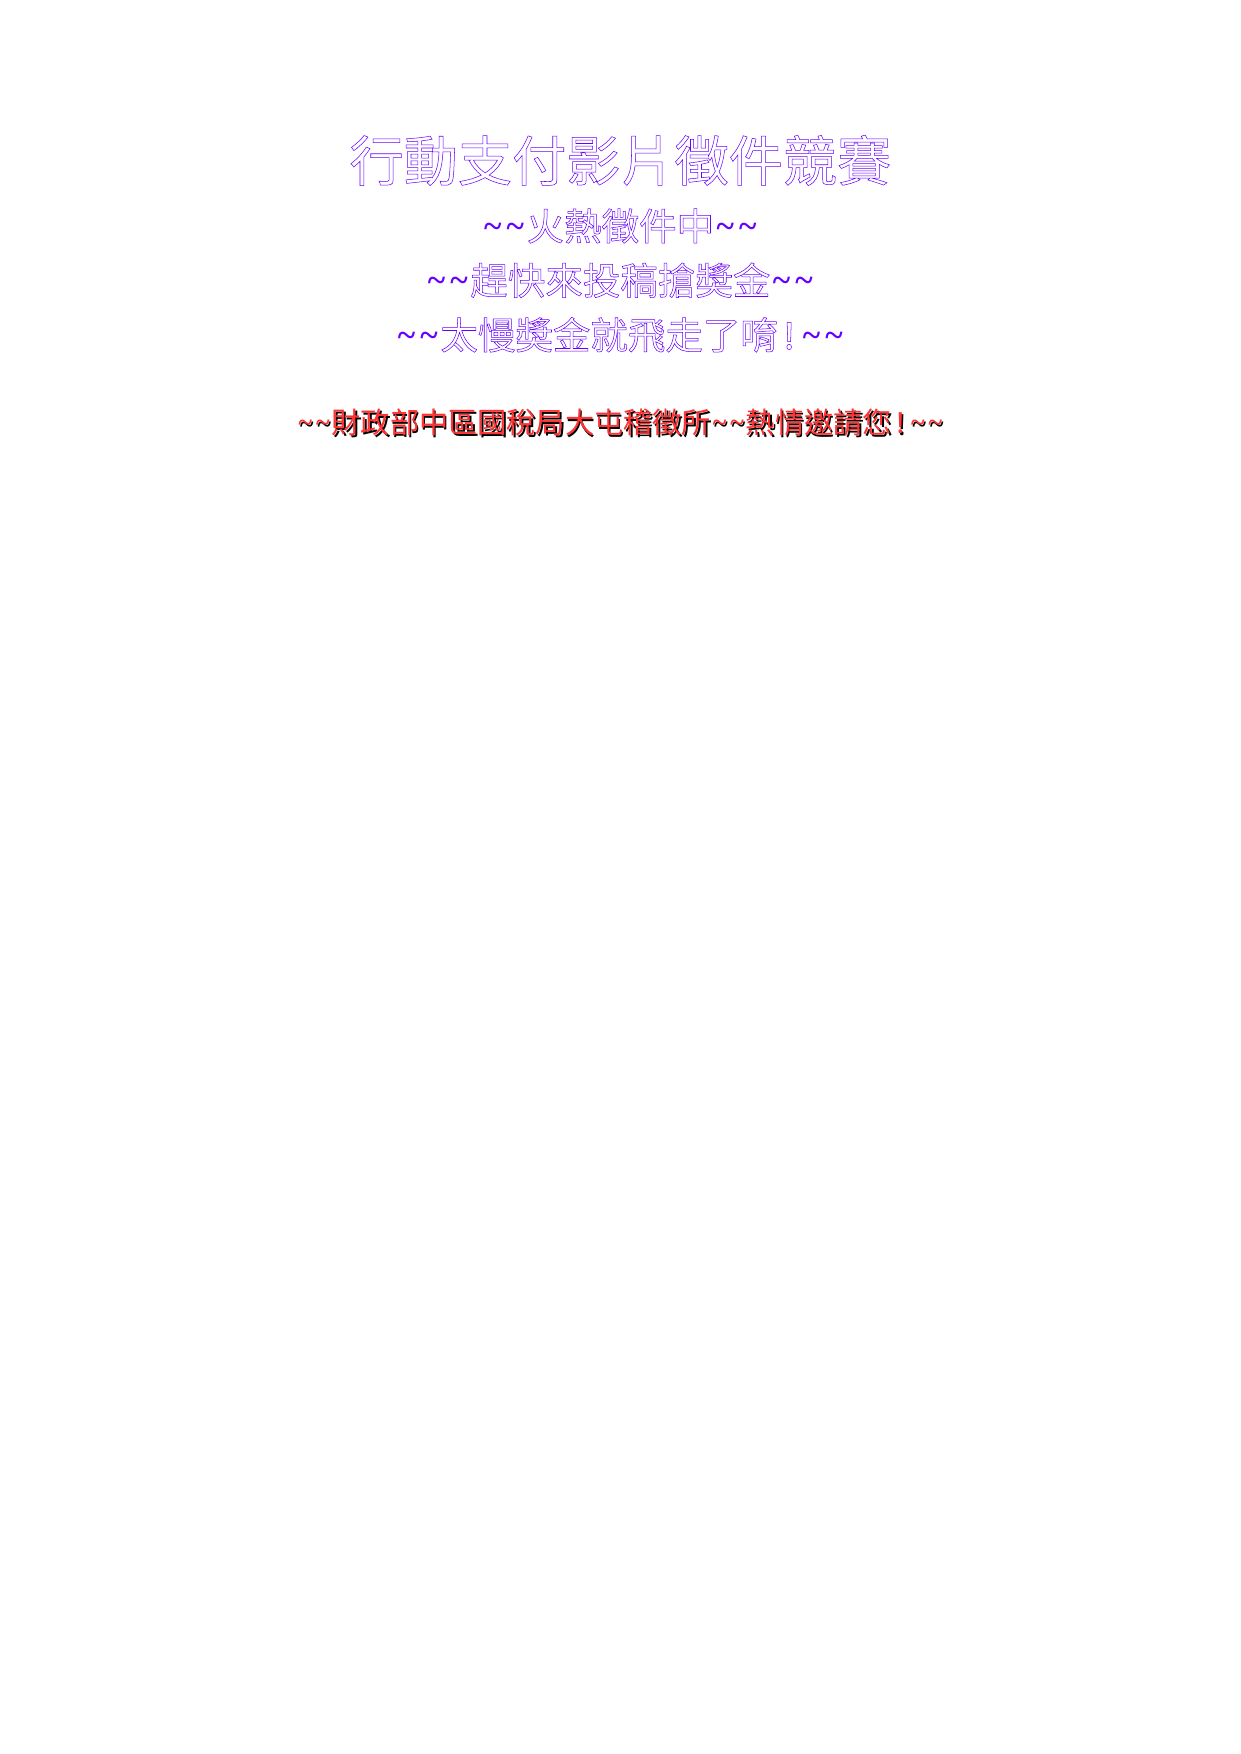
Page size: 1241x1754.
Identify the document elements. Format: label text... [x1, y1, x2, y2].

text ~~火熱徵件中~~ [118, 197, 1122, 251]
text ~~趕快來投稿搶奬金~~ [118, 251, 1122, 306]
text 行動支付影片徵件競賽 [118, 118, 1122, 197]
text ~~太慢奬金就飛走了唷!~~ [118, 306, 1122, 360]
text ~~財政部中區國稅局大屯稽徵所~~熱情邀請您!~~ [118, 400, 1122, 442]
